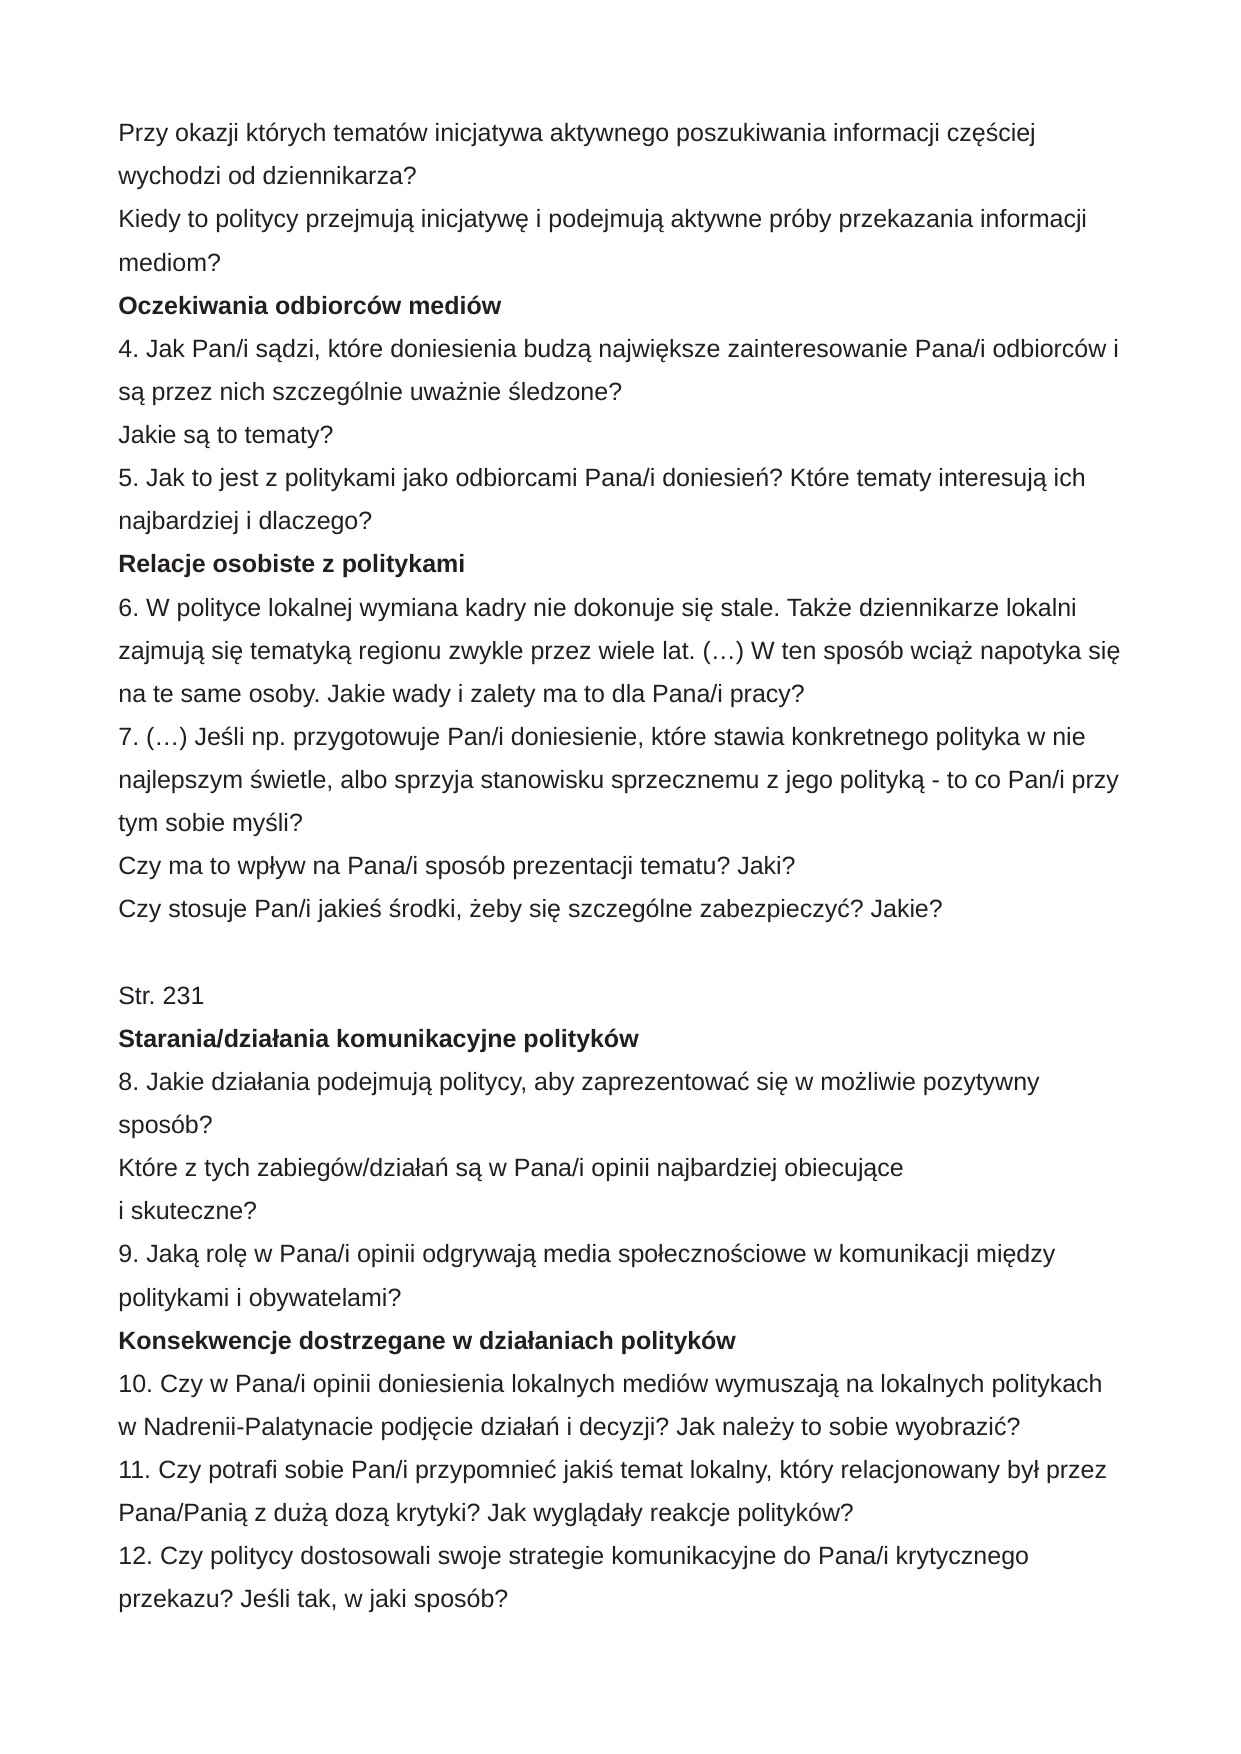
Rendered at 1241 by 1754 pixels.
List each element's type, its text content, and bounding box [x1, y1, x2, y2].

text Czy ma to wpływ na Pana/i sposób prezentacji tematu? Jaki? [118, 851, 1122, 880]
text Str. 231 [118, 981, 1122, 1009]
text 6. W polityce lokalnej wymiana kadry nie dokonuje się stale. Także dziennikarze lokalni zajmują się tematyką regionu zwykle przez wiele lat. (…) W ten sposób wciąż napotyka się na te same osoby. Jakie wady i zalety ma to dla Pana/i pracy? [118, 592, 1122, 707]
text Kiedy to politycy przejmują inicjatywę i podejmują aktywne próby przekazania informacji mediom? [118, 204, 1122, 276]
text Czy stosuje Pan/i jakieś środki, żeby się szczególne zabezpieczyć? Jakie? [118, 894, 1122, 923]
text 11. Czy potrafi sobie Pan/i przypomnieć jakiś temat lokalny, który relacjonowany był przez Pana/Panią z dużą dozą krytyki? Jak wyglądały reakcje polityków? [118, 1455, 1122, 1527]
text 12. Czy politycy dostosowali swoje strategie komunikacyjne do Pana/i krytycznego przekazu? Jeśli tak, w jaki sposób? [118, 1541, 1122, 1613]
text 7. (…) Jeśli np. przygotowuje Pan/i doniesienie, które stawia konkretnego polityka w nie najlepszym świetle, albo sprzyja stanowisku sprzecznemu z jego polityką - to co Pan/i przy tym sobie myśli? [118, 722, 1122, 837]
text 9. Jaką rolę w Pana/i opinii odgrywają media społecznościowe w komunikacji między politykami i obywatelami? [118, 1239, 1122, 1311]
text Przy okazji których tematów inicjatywa aktywnego poszukiwania informacji częściej wychodzi od dziennikarza? [118, 118, 1122, 190]
text Oczekiwania odbiorców mediów [118, 291, 1122, 319]
text Starania/działania komunikacyjne polityków [118, 1024, 1122, 1052]
text 4. Jak Pan/i sądzi, które doniesienia budzą największe zainteresowanie Pana/i odbiorców i są przez nich szczególnie uważnie śledzone? [118, 334, 1122, 406]
text 5. Jak to jest z politykami jako odbiorcami Pana/i doniesień? Które tematy interesują ich najbardziej i dlaczego? [118, 463, 1122, 535]
text Konsekwencje dostrzegane w działaniach polityków [118, 1326, 1122, 1354]
text i skuteczne? [118, 1196, 1122, 1225]
text 10. Czy w Pana/i opinii doniesienia lokalnych mediów wymuszają na lokalnych politykach w Nadrenii-Palatynacie podjęcie działań i decyzji? Jak należy to sobie wyobrazić? [118, 1369, 1122, 1441]
text Relacje osobiste z politykami [118, 549, 1122, 578]
text 8. Jakie działania podejmują politycy, aby zaprezentować się w możliwie pozytywny sposób? [118, 1067, 1122, 1139]
text Jakie są to tematy? [118, 420, 1122, 449]
text Które z tych zabiegów/działań są w Pana/i opinii najbardziej obiecujące [118, 1153, 1122, 1182]
